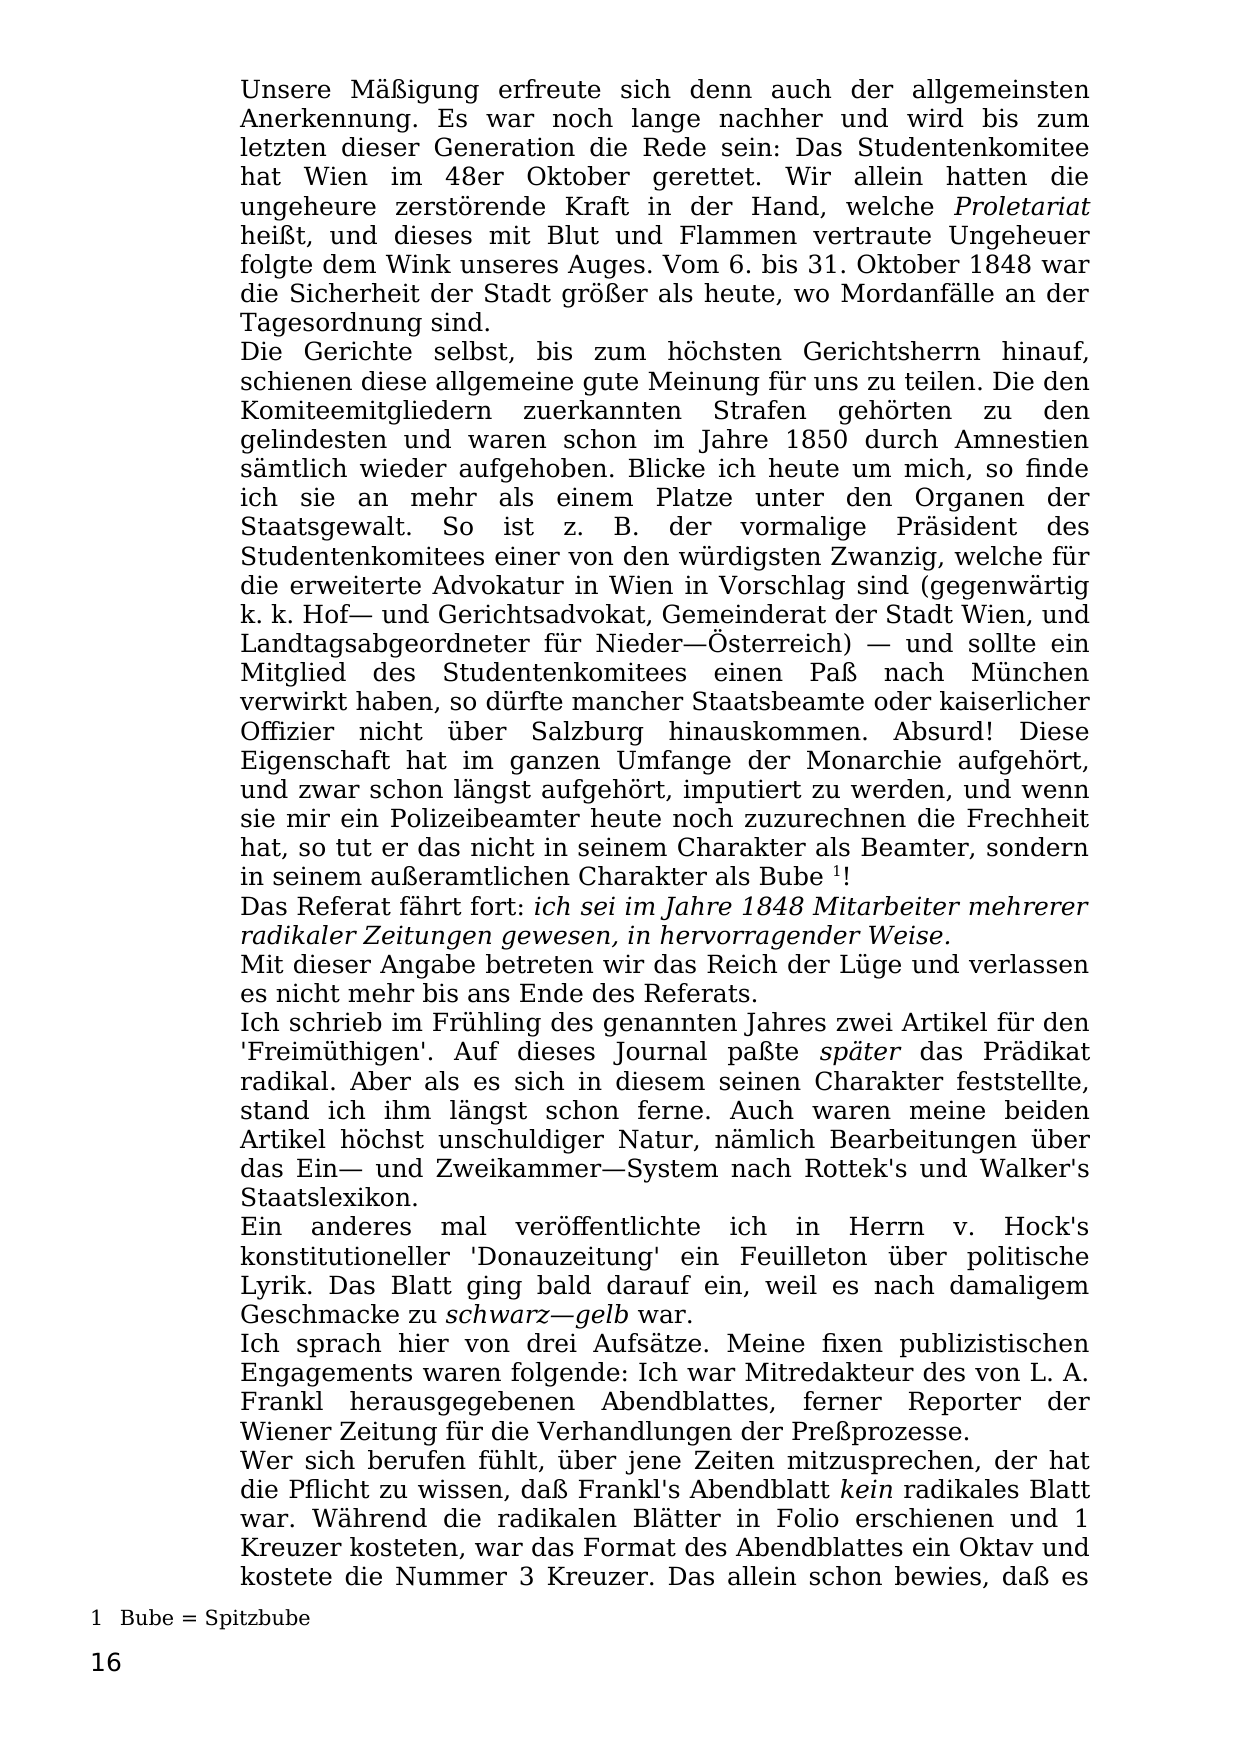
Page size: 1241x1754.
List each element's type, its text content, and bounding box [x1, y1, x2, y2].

text Mit dieser Angabe betreten wir das Reich der Lüge und verlassen es nicht mehr bis ans Ende des Referats. [240, 950, 1091, 1008]
text Ein anderes mal veröffentlichte ich in Herrn v. Hock's konstitutioneller 'Donauzeitung' ein Feuilleton über politische Lyrik. Das Blatt ging bald darauf ein, weil es nach damaligem Geschmacke zu schwarz—gelb war. [240, 1212, 1091, 1329]
text Das Referat fährt fort: ich sei im Jahre 1848 Mitarbeiter mehrerer radikaler Zeitungen gewesen, in hervorragender Weise. [240, 892, 1091, 950]
text Unsere Mäßigung erfreute sich denn auch der allgemeinsten Anerkennung. Es war noch lange nachher und wird bis zum letzten dieser Generation die Rede sein: Das Studentenkomitee hat Wien im 48er Oktober gerettet. Wir allein hatten die ungeheure zerstörende Kraft in der Hand, welche Proletariat heißt, und dieses mit Blut und Flammen vertraute Ungeheuer folgte dem Wink unseres Auges. Vom 6. bis 31. Oktober 1848 war die Sicherheit der Stadt größer als heute, wo Mordanfälle an der Tagesordnung sind. [240, 75, 1091, 337]
text Ich sprach hier von drei Aufsätze. Meine fixen publizistischen Engagements waren folgende: Ich war Mitredakteur des von L. A. Frankl herausgegebenen Abendblattes, ferner Reporter der Wiener Zeitung für die Verhandlungen der Preßprozesse. [240, 1329, 1091, 1446]
text Die Gerichte selbst, bis zum höchsten Gerichtsherrn hinauf, schienen diese allgemeine gute Meinung für uns zu teilen. Die den Komiteemitgliedern zuerkannten Strafen gehörten zu den gelindesten und waren schon im Jahre 1850 durch Amnestien sämtlich wieder aufgehoben. Blicke ich heute um mich, so finde ich sie an mehr als einem Platze unter den Organen der Staatsgewalt. So ist z. B. der vormalige Präsident des Studentenkomitees einer von den würdigsten Zwanzig, welche für die erweiterte Advokatur in Wien in Vorschlag sind (gegenwärtig k. k. Hof— und Gerichtsadvokat, Gemeinderat der Stadt Wien, und Landtagsabgeordneter für Nieder—Österreich) — und sollte ein Mitglied des Studentenkomitees einen Paß nach München verwirkt haben, so dürfte mancher Staatsbeamte oder kaiserlicher Offizier nicht über Salzburg hinauskommen. Absurd! Diese Eigenschaft hat im ganzen Umfange der Monarchie aufgehört, und zwar schon längst aufgehört, imputiert zu werden, und wenn sie mir ein Polizeibeamter heute noch zuzurechnen die Frechheit hat, so tut er das nicht in seinem Charakter als Beamter, sondern in seinem außeramtlichen Charakter als Bube ! [240, 337, 1091, 892]
text Bube = Spitzbube [90, 1606, 1091, 1631]
text Wer sich berufen fühlt, über jene Zeiten mitzusprechen, der hat die Pflicht zu wissen, daß Frankl's Abendblatt kein radikales Blatt war. Während die radikalen Blätter in Folio erschienen und 1 Kreuzer kosteten, war das Format des Abendblattes ein Oktav und kostete die Nummer 3 Kreuzer. Das allein schon bewies, daß es [240, 1446, 1091, 1592]
text Ich schrieb im Frühling des genannten Jahres zwei Artikel für den 'Freimüthigen'. Auf dieses Journal paßte später das Prädikat radikal. Aber als es sich in diesem seinen Charakter feststellte, stand ich ihm längst schon ferne. Auch waren meine beiden Artikel höchst unschuldiger Natur, nämlich Bearbeitungen über das Ein— und Zweikammer—System nach Rottek's und Walker's Staatslexikon. [240, 1008, 1091, 1212]
